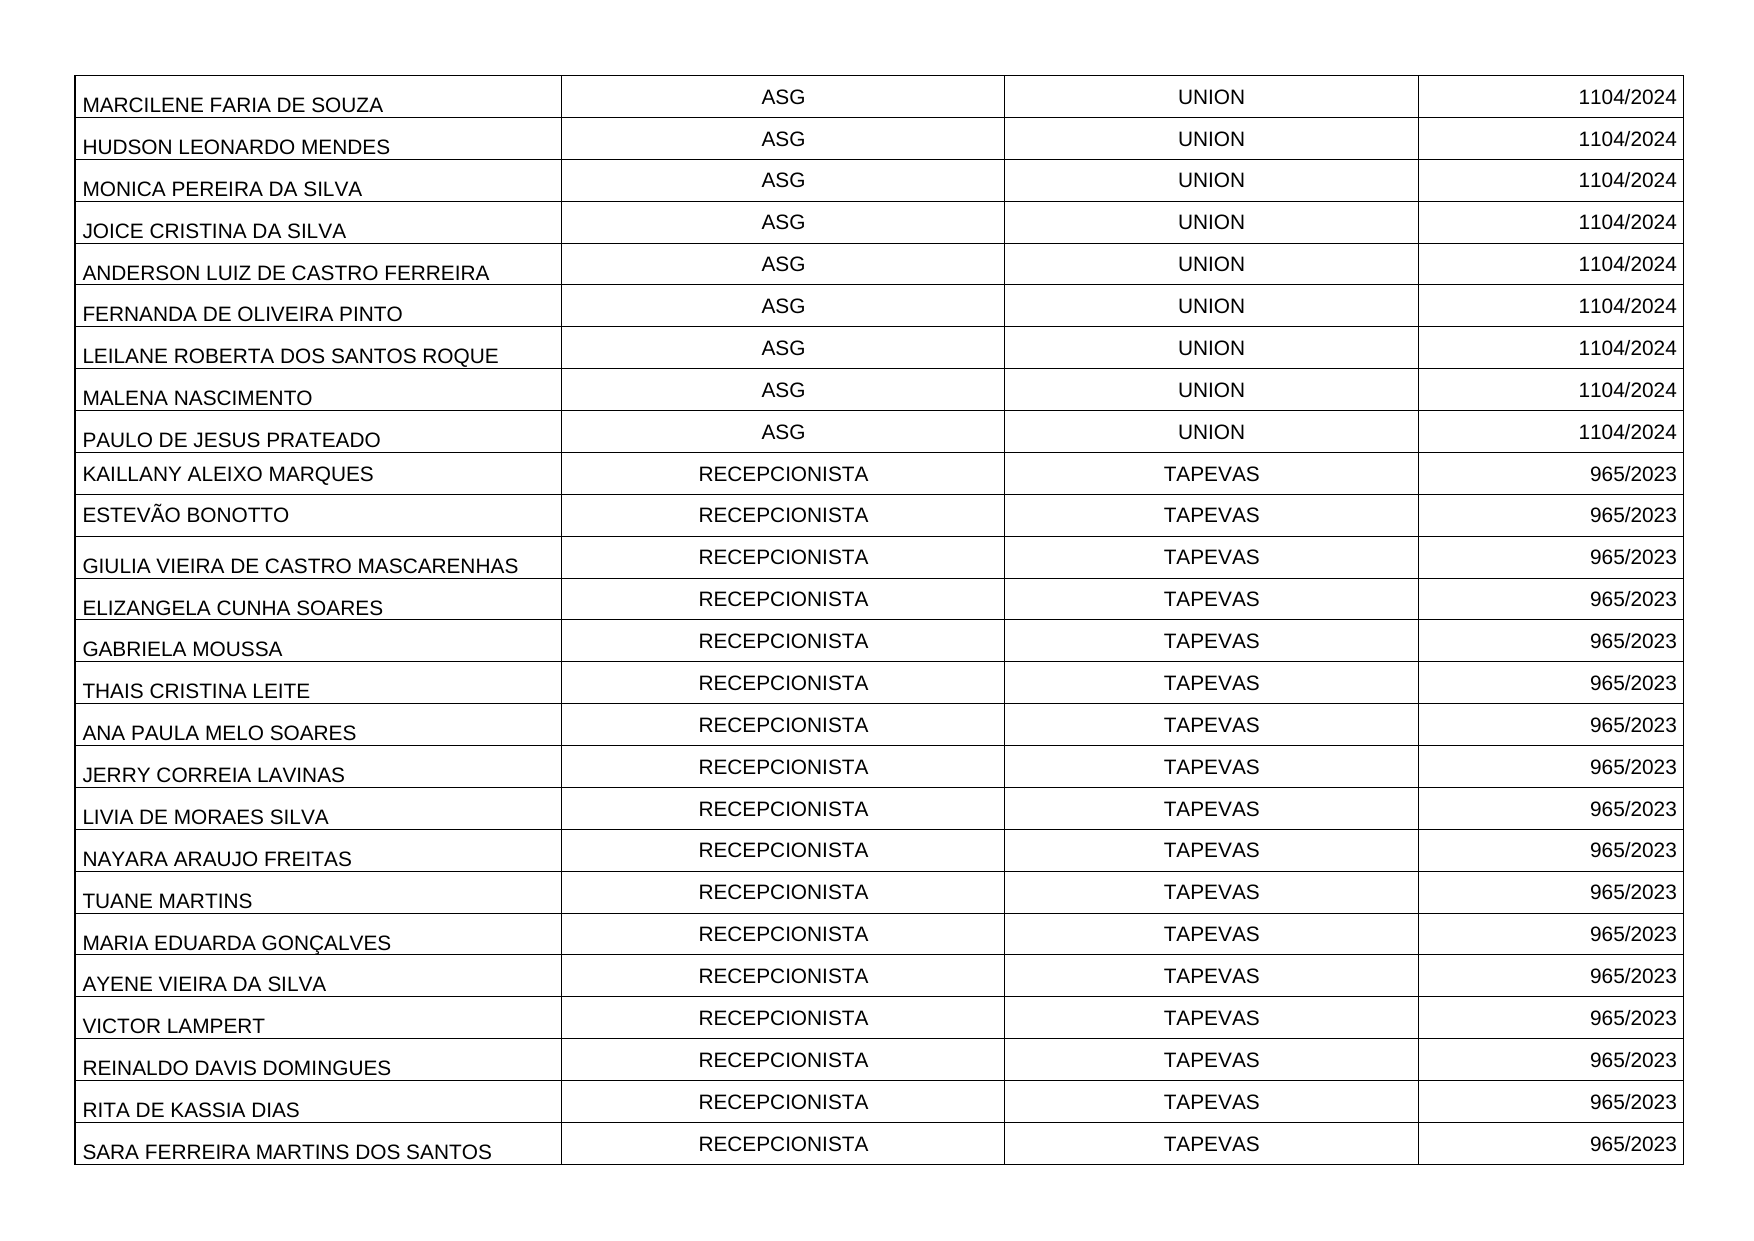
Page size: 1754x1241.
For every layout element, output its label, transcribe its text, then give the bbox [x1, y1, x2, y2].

table_cell NAYARA ARAUJO FREITAS [76, 830, 561, 871]
table_cell TAPEVAS [1005, 872, 1418, 912]
table_cell 965/2023 [1419, 495, 1683, 536]
table_cell JERRY CORREIA LAVINAS [76, 746, 561, 787]
table_cell TAPEVAS [1005, 788, 1418, 829]
table_cell FERNANDA DE OLIVEIRA PINTO [76, 285, 561, 326]
table_cell VICTOR LAMPERT [76, 997, 561, 1038]
table_cell RECEPCIONISTA [562, 1081, 1004, 1122]
table_cell 965/2023 [1419, 1039, 1683, 1080]
table_cell 1104/2024 [1419, 76, 1683, 117]
table_cell ASG [562, 160, 1004, 201]
table_cell ANDERSON LUIZ DE CASTRO FERREIRA [76, 244, 561, 284]
table_cell ASG [562, 202, 1004, 242]
table_cell 1104/2024 [1419, 411, 1683, 452]
table_cell 1104/2024 [1419, 118, 1683, 159]
table_cell UNION [1005, 160, 1418, 201]
table_cell RECEPCIONISTA [562, 579, 1004, 619]
table_cell TAPEVAS [1005, 1081, 1418, 1122]
table_cell 965/2023 [1419, 872, 1683, 912]
table_cell UNION [1005, 244, 1418, 284]
table_cell 965/2023 [1419, 830, 1683, 871]
table_cell ELIZANGELA CUNHA SOARES [76, 579, 561, 619]
table_cell UNION [1005, 327, 1418, 368]
table_cell RECEPCIONISTA [562, 1123, 1004, 1164]
table_cell TAPEVAS [1005, 495, 1418, 536]
table_cell 1104/2024 [1419, 327, 1683, 368]
table_cell RECEPCIONISTA [562, 746, 1004, 787]
table_cell MARCILENE FARIA DE SOUZA [76, 76, 561, 117]
table_cell JOICE CRISTINA DA SILVA [76, 202, 561, 242]
table_cell ASG [562, 244, 1004, 284]
table_cell TUANE MARTINS [76, 872, 561, 912]
table_cell TAPEVAS [1005, 914, 1418, 954]
table_cell UNION [1005, 411, 1418, 452]
table_cell RECEPCIONISTA [562, 453, 1004, 494]
table_cell ASG [562, 327, 1004, 368]
table_cell 965/2023 [1419, 537, 1683, 577]
table_cell ANA PAULA MELO SOARES [76, 704, 561, 745]
table_cell TAPEVAS [1005, 453, 1418, 494]
table_cell ASG [562, 369, 1004, 410]
table_cell SARA FERREIRA MARTINS DOS SANTOS [76, 1123, 561, 1164]
table_cell 965/2023 [1419, 662, 1683, 703]
table_cell RITA DE KASSIA DIAS [76, 1081, 561, 1122]
table_cell UNION [1005, 202, 1418, 242]
table_cell LIVIA DE MORAES SILVA [76, 788, 561, 829]
table_cell RECEPCIONISTA [562, 830, 1004, 871]
table_cell UNION [1005, 369, 1418, 410]
table_cell 1104/2024 [1419, 244, 1683, 284]
table_cell TAPEVAS [1005, 704, 1418, 745]
table_cell TAPEVAS [1005, 830, 1418, 871]
table_cell RECEPCIONISTA [562, 872, 1004, 912]
table_cell ASG [562, 76, 1004, 117]
table_cell 965/2023 [1419, 1081, 1683, 1122]
table_cell TAPEVAS [1005, 1039, 1418, 1080]
table_cell TAPEVAS [1005, 620, 1418, 661]
table_cell RECEPCIONISTA [562, 997, 1004, 1038]
table_cell UNION [1005, 285, 1418, 326]
table_cell RECEPCIONISTA [562, 914, 1004, 954]
table_cell 965/2023 [1419, 955, 1683, 996]
table_cell 965/2023 [1419, 997, 1683, 1038]
table_cell TAPEVAS [1005, 537, 1418, 577]
table_cell 1104/2024 [1419, 285, 1683, 326]
table_cell 965/2023 [1419, 579, 1683, 619]
table_cell RECEPCIONISTA [562, 495, 1004, 536]
table_cell MONICA PEREIRA DA SILVA [76, 160, 561, 201]
table_cell 965/2023 [1419, 788, 1683, 829]
table_cell 1104/2024 [1419, 202, 1683, 242]
table_cell RECEPCIONISTA [562, 704, 1004, 745]
table_cell GABRIELA MOUSSA [76, 620, 561, 661]
table_cell REINALDO DAVIS DOMINGUES [76, 1039, 561, 1080]
table_cell TAPEVAS [1005, 1123, 1418, 1164]
table_cell 965/2023 [1419, 453, 1683, 494]
table_cell RECEPCIONISTA [562, 537, 1004, 577]
table_cell TAPEVAS [1005, 955, 1418, 996]
table_cell 965/2023 [1419, 746, 1683, 787]
table_cell 965/2023 [1419, 914, 1683, 954]
table_cell RECEPCIONISTA [562, 662, 1004, 703]
table_cell ASG [562, 118, 1004, 159]
table_cell UNION [1005, 76, 1418, 117]
table_cell THAIS CRISTINA LEITE [76, 662, 561, 703]
table_cell 965/2023 [1419, 704, 1683, 745]
table_cell MALENA NASCIMENTO [76, 369, 561, 410]
table_cell UNION [1005, 118, 1418, 159]
table_cell TAPEVAS [1005, 662, 1418, 703]
table_cell 965/2023 [1419, 620, 1683, 661]
table_cell 965/2023 [1419, 1123, 1683, 1164]
table_cell RECEPCIONISTA [562, 788, 1004, 829]
table_cell AYENE VIEIRA DA SILVA [76, 955, 561, 996]
table_cell HUDSON LEONARDO MENDES [76, 118, 561, 159]
table_cell ASG [562, 411, 1004, 452]
table_cell TAPEVAS [1005, 746, 1418, 787]
table_cell 1104/2024 [1419, 369, 1683, 410]
table_cell GIULIA VIEIRA DE CASTRO MASCARENHAS [76, 537, 561, 577]
table_cell KAILLANY ALEIXO MARQUES [76, 453, 561, 494]
table_cell RECEPCIONISTA [562, 620, 1004, 661]
table_cell MARIA EDUARDA GONÇALVES [76, 914, 561, 954]
table_cell TAPEVAS [1005, 579, 1418, 619]
table_cell RECEPCIONISTA [562, 1039, 1004, 1080]
table_cell ASG [562, 285, 1004, 326]
table_cell 1104/2024 [1419, 160, 1683, 201]
table_cell TAPEVAS [1005, 997, 1418, 1038]
table_cell ESTEVÃO BONOTTO [76, 495, 561, 536]
table_cell LEILANE ROBERTA DOS SANTOS ROQUE [76, 327, 561, 368]
table_cell PAULO DE JESUS PRATEADO [76, 411, 561, 452]
table_cell RECEPCIONISTA [562, 955, 1004, 996]
